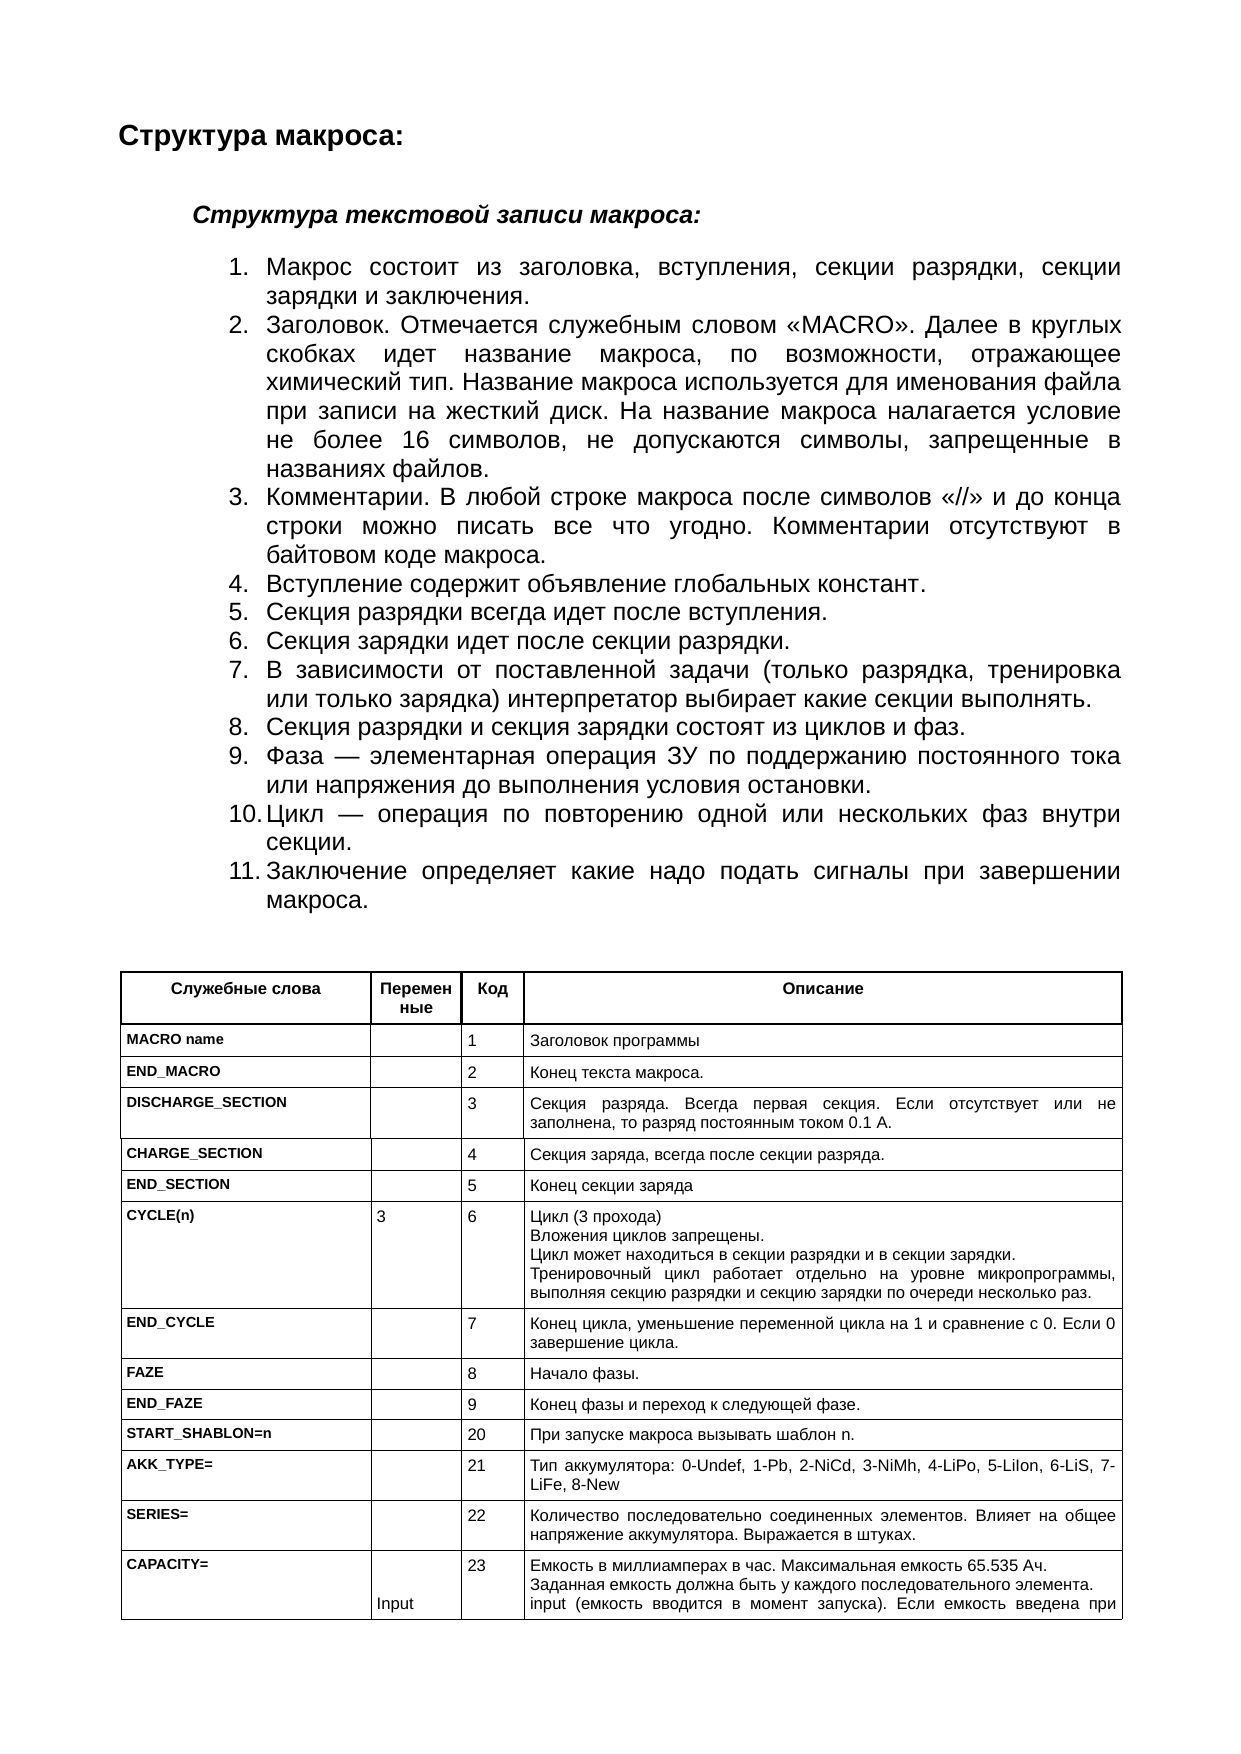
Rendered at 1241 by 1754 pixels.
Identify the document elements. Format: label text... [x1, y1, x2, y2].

table_header Служебные слова [122, 973, 370, 1023]
list Фаза — элементарная операция ЗУ по поддержанию постоянного тока или напряжения до выполнения условия остановки. [228, 741, 1122, 798]
table_cell 23 [462, 1551, 524, 1619]
table_cell Конец секции заряда [525, 1171, 1122, 1201]
table_cell 20 [462, 1420, 524, 1450]
table_cell Секция заряда, всегда после секции разряда. [525, 1139, 1122, 1170]
table_cell START_SHABLON=n [122, 1420, 371, 1450]
table_cell Конец текста макроса. [524, 1057, 1122, 1087]
list Секция разрядки всегда идет после вступления. [228, 597, 1122, 626]
table_cell 3 [462, 1088, 523, 1138]
table_cell CYCLE(n) [122, 1202, 371, 1308]
list Вступление содержит объявление глобальных констант. [228, 568, 1122, 597]
table_cell 2 [462, 1057, 523, 1087]
table_header Описание [525, 973, 1121, 1023]
list Секция разрядки и секция зарядки состоят из циклов и фаз. [228, 712, 1122, 741]
table_cell 9 [462, 1390, 524, 1419]
table_cell SERIES= [122, 1501, 371, 1550]
table_cell [371, 1088, 461, 1138]
list Цикл — операция по повторению одной или нескольких фаз внутри секции. [228, 798, 1122, 856]
table_cell END_MACRO [121, 1057, 370, 1087]
table_cell 1 [462, 1025, 523, 1056]
table_cell [372, 1420, 461, 1450]
table_cell [372, 1359, 461, 1388]
table_header Код [463, 973, 523, 1023]
table_cell Тип аккумулятора: 0-Undef, 1-Pb, 2-NiCd, 3-NiMh, 4-LiPo, 5-LiIon, 6-LiS, 7-LiFe, 8-New [525, 1451, 1122, 1500]
table_cell [372, 1501, 461, 1550]
table_cell [371, 1025, 461, 1056]
list Макрос состоит из заголовка, вступления, секции разрядки, секции зарядки и заключения. [228, 252, 1122, 310]
table_cell 21 [462, 1451, 524, 1500]
table_cell Input [372, 1551, 461, 1619]
table_cell CHARGE_SECTION [122, 1139, 371, 1170]
table_cell [371, 1057, 461, 1087]
table_cell Цикл (3 прохода) Вложения циклов запрещены. Цикл может находиться в секции разрядки и в секции зарядки. Тренировочный цикл работает отдельно на уровне микропрограммы, выполняя секцию разрядки и секцию зарядки по очереди несколько раз. [525, 1202, 1122, 1308]
table_cell Секция разряда. Всегда первая секция. Если отсутствует или не заполнена, то разряд постоянным током 0.1 А. [524, 1088, 1122, 1138]
table_cell Конец фазы и переход к следующей фазе. [525, 1390, 1122, 1419]
table_cell 8 [462, 1359, 524, 1388]
list Заголовок. Отмечается служебным словом «MACRO». Далее в круглых скобках идет название макроса, по возможности, отражающее химический тип. Название макроса используется для именования файла при записи на жесткий диск. На название макроса налагается условие не более 16 символов, не допускаются символы, запрещенные в названиях файлов. [228, 310, 1122, 482]
table_cell END_SECTION [122, 1171, 371, 1201]
table_cell [372, 1390, 461, 1419]
text Структура текстовой записи макроса: [118, 199, 1122, 228]
table_cell Количество последовательно соединенных элементов. Влияет на общее напряжение аккумулятора. Выражается в штуках. [525, 1501, 1122, 1550]
table_cell Конец цикла, уменьшение переменной цикла на 1 и сравнение с 0. Если 0 завершение цикла. [525, 1309, 1122, 1358]
table_cell DISCHARGE_SECTION [121, 1088, 370, 1138]
table_cell [372, 1171, 461, 1201]
table_cell 22 [462, 1501, 524, 1550]
table_cell 5 [462, 1171, 524, 1201]
list В зависимости от поставленной задачи (только разрядка, тренировка или только зарядка) интерпретатор выбирает какие секции выполнять. [228, 655, 1122, 712]
table_cell FAZE [122, 1359, 371, 1388]
table_cell END_CYCLE [122, 1309, 371, 1358]
table_cell Начало фазы. [525, 1359, 1122, 1388]
list Комментарии. В любой строке макроса после символов «//» и до конца строки можно писать все что угодно. Комментарии отсутствуют в байтовом коде макроса. [228, 482, 1122, 568]
table_cell [372, 1451, 461, 1500]
table_cell 3 [372, 1202, 461, 1308]
table_cell 4 [462, 1139, 524, 1170]
table_cell Емкость в миллиамперах в час. Максимальная емкость 65.535 Ач. Заданная емкость должна быть у каждого последовательного элемента. input (емкость вводится в момент запуска). Если емкость введена при [525, 1551, 1122, 1619]
table_header Переменные [372, 973, 460, 1023]
list Секция зарядки идет после секции разрядки. [228, 626, 1122, 655]
table_cell [372, 1309, 461, 1358]
table_cell 6 [462, 1202, 524, 1308]
table_cell 7 [462, 1309, 524, 1358]
table_cell Заголовок программы [524, 1025, 1122, 1056]
text Структура макроса: [118, 118, 1122, 152]
table_cell MACRO name [121, 1025, 370, 1056]
table_cell При запуске макроса вызывать шаблон n. [525, 1420, 1122, 1450]
table_cell AKK_TYPE= [122, 1451, 371, 1500]
table_cell END_FAZE [122, 1390, 371, 1419]
table_cell [372, 1139, 461, 1170]
table_cell CAPACITY= [122, 1551, 371, 1619]
list Заключение определяет какие надо подать сигналы при завершении макроса. [228, 856, 1122, 913]
